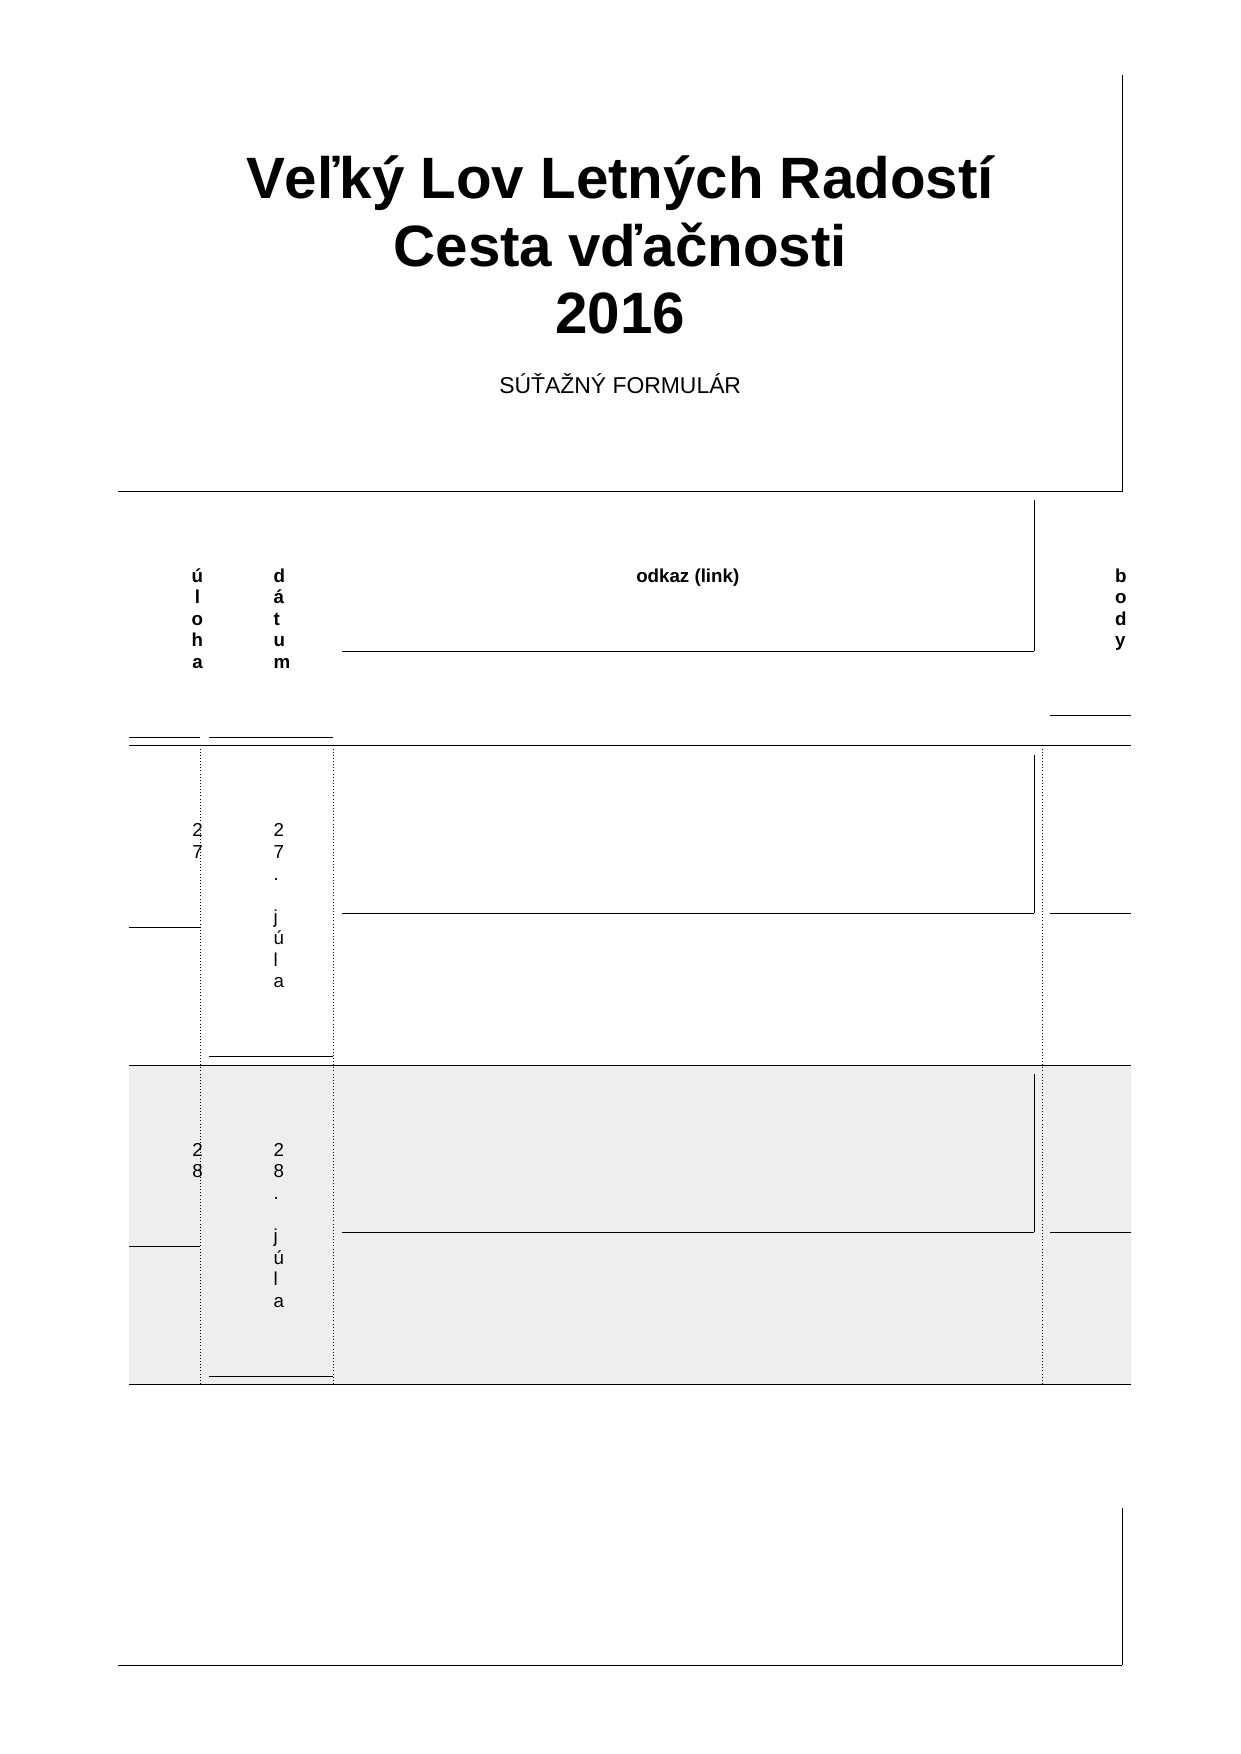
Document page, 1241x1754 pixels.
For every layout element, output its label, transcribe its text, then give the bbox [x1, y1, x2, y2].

table_header úloha [129, 738, 200, 745]
table_cell 27. júla [200, 746, 333, 1065]
table_header úloha [129, 492, 200, 737]
table_cell [333, 1066, 1042, 1384]
table_header odkaz (link) [333, 492, 1042, 745]
table_cell [1042, 746, 1131, 1065]
table_cell 27 [129, 746, 200, 927]
table_cell [1042, 1066, 1131, 1384]
table_cell [129, 928, 200, 1065]
table_header body [1042, 492, 1131, 745]
table_header dátum [200, 492, 333, 745]
table_cell 28. júla [200, 1066, 333, 1384]
table_cell 28 [129, 1066, 200, 1246]
table_cell [129, 1247, 200, 1384]
table_cell [333, 746, 1042, 1065]
